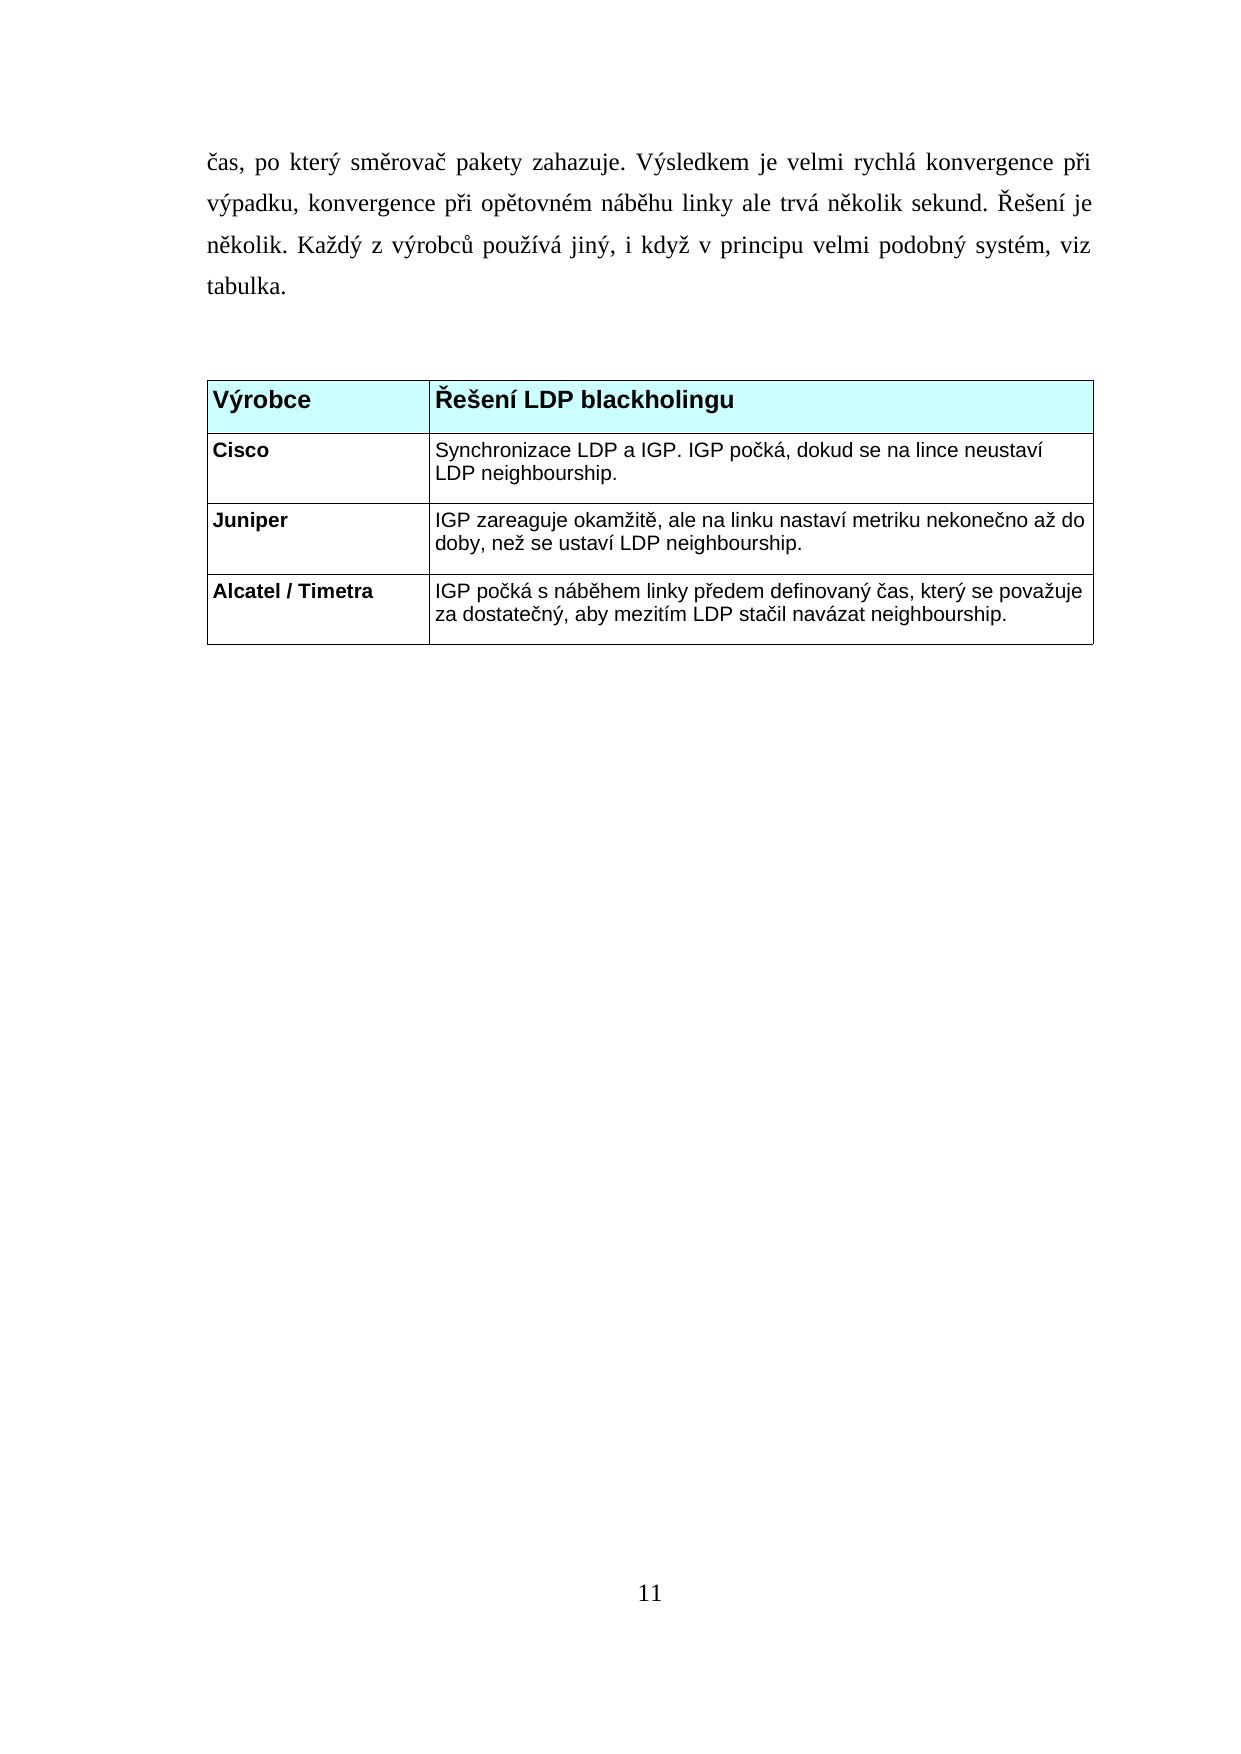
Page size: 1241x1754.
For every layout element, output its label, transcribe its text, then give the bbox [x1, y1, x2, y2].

text čas, po který směrovač pakety zahazuje. Výsledkem je velmi rychlá konvergence při výpadku, konvergence při opětovném náběhu linky ale trvá několik sekund. Řešení je několik. Každý z výrobců používá jiný, i když v principu velmi podobný systém, viz tabulka. [207, 148, 1093, 300]
table_cell IGP počká s náběhem linky předem definovaný čas, který se považuje za dostatečný, aby mezitím LDP stačil navázat neighbourship. [430, 575, 1093, 644]
table_cell Juniper [208, 504, 429, 573]
table_header Řešení LDP blackholingu [430, 381, 1093, 432]
table_header Výrobce [208, 381, 429, 432]
table_cell Cisco [208, 434, 429, 503]
table_cell Synchronizace LDP a IGP. IGP počká, dokud se na lince neustaví LDP neighbourship. [430, 434, 1093, 503]
table_cell IGP zareaguje okamžitě, ale na linku nastaví metriku nekonečno až do doby, než se ustaví LDP neighbourship. [430, 504, 1093, 573]
table_cell Alcatel / Timetra [208, 575, 429, 644]
